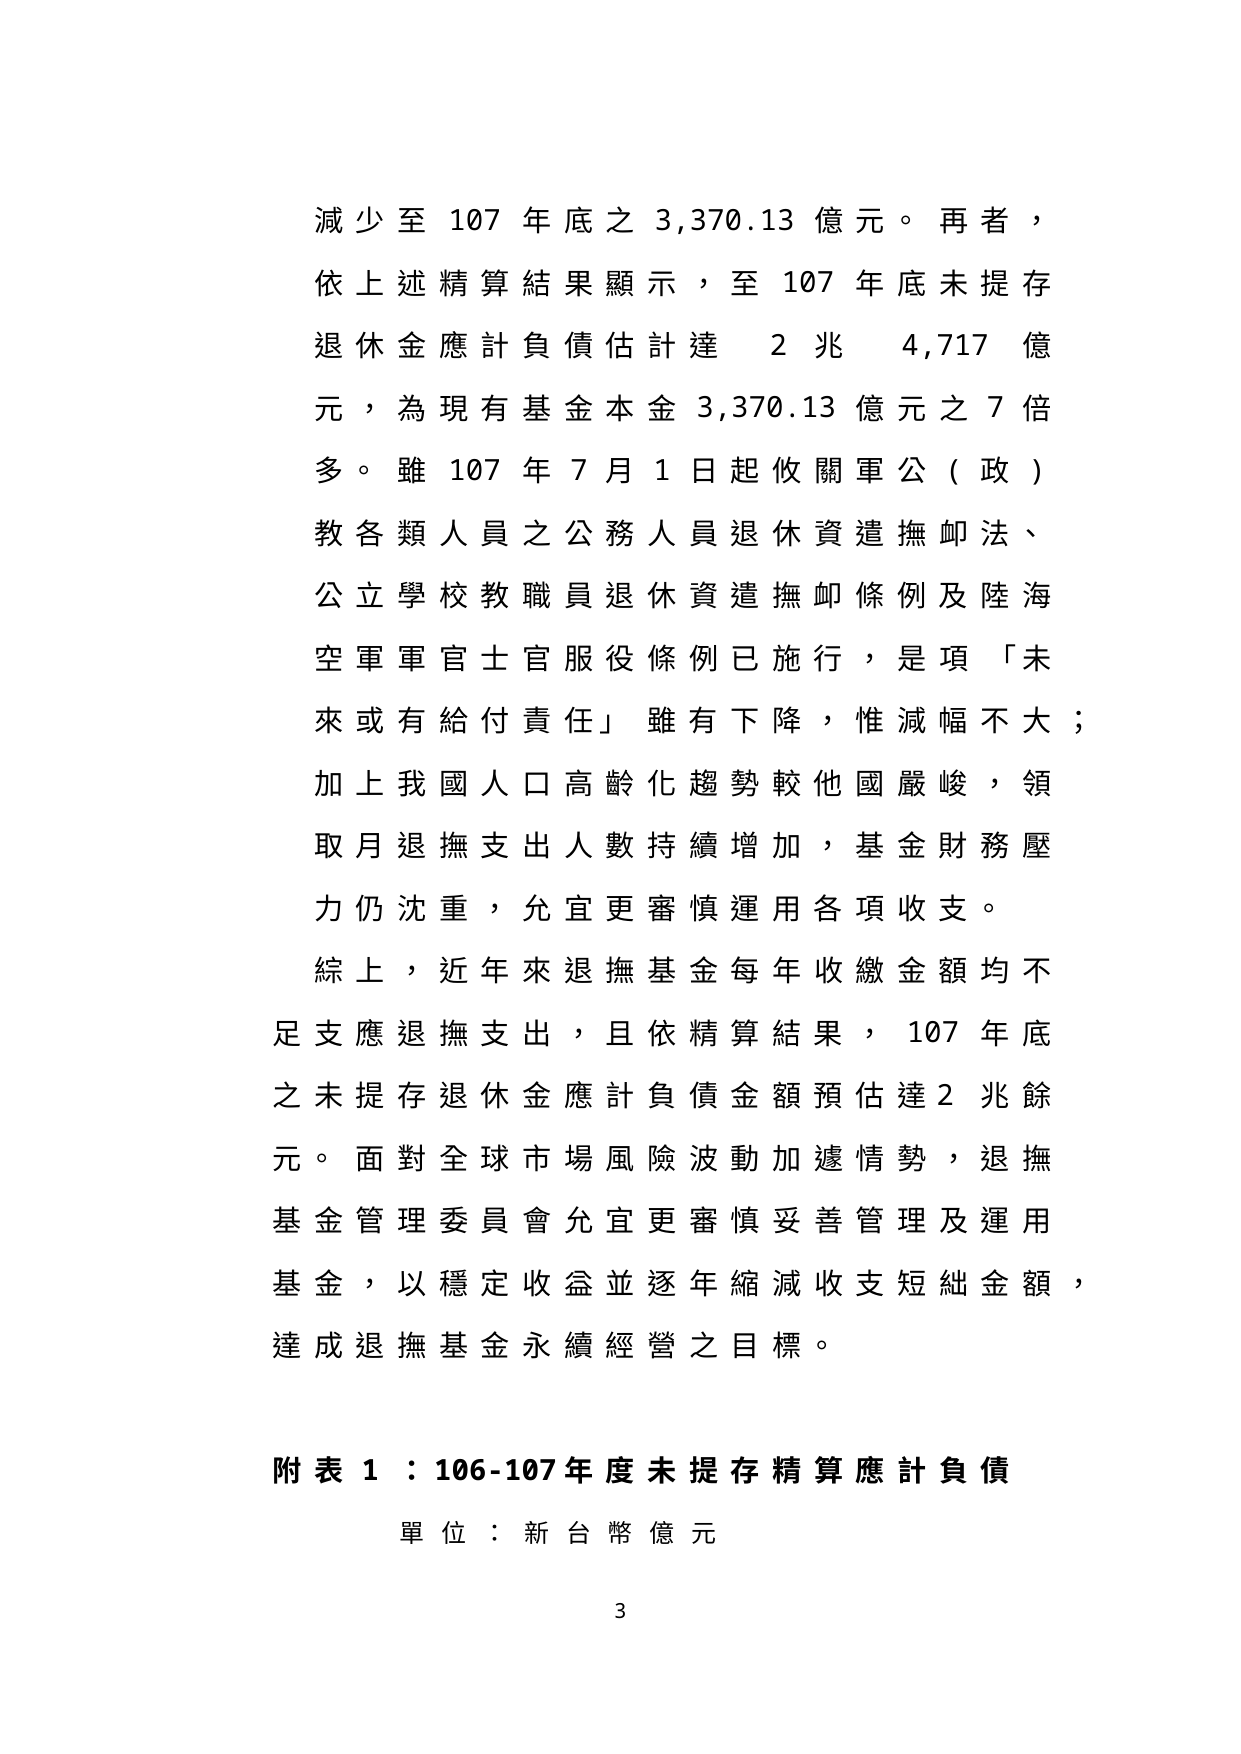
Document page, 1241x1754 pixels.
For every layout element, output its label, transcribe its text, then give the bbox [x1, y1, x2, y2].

text 附表1：106-107年度未提存精算應計負債 單位：新台幣億元 [242, 1427, 1058, 1552]
text 復以107年度退撫基金收繳給付情形觀之，當年度公(政)、教及軍職各類人員合計繳費收入658.41億元，合計退撫支出904.63億元，收支短絀246.22億元。且因每年度收繳數均不敷退撫支出，致基金本金逐年遞減，由103年底之4,178.19億元，減少至107年底之3,370.13億元。再者，依上述精算結果顯示，至107年底未提存退休金應計負債估計達 2 兆 4,717 億元，為現有基金本金3,370.13億元之7倍多。雖107年7月1日起攸關軍公(政)教各類人員之公務人員退休資遣撫卹法、公立學校教職員退休資遣撫卹條例及陸海空軍軍官士官服役條例已施行，是項「未來或有給付責任」雖有下降，惟減幅不大；加上我國人口高齡化趨勢較他國嚴峻，領取月退撫支出人數持續增加，基金財務壓力仍沈重，允宜更審慎運用各項收支。 [271, 177, 1058, 927]
text 綜上，近年來退撫基金每年收繳金額均不足支應退撫支出，且依精算結果，107年底之未提存退休金應計負債金額預估達2 兆餘元。面對全球市場風險波動加遽情勢，退撫基金管理委員會允宜更審慎妥善管理及運用基金，以穩定收益並逐年縮減收支短絀金額，達成退撫基金永續經營之目標。 [242, 927, 1058, 1365]
